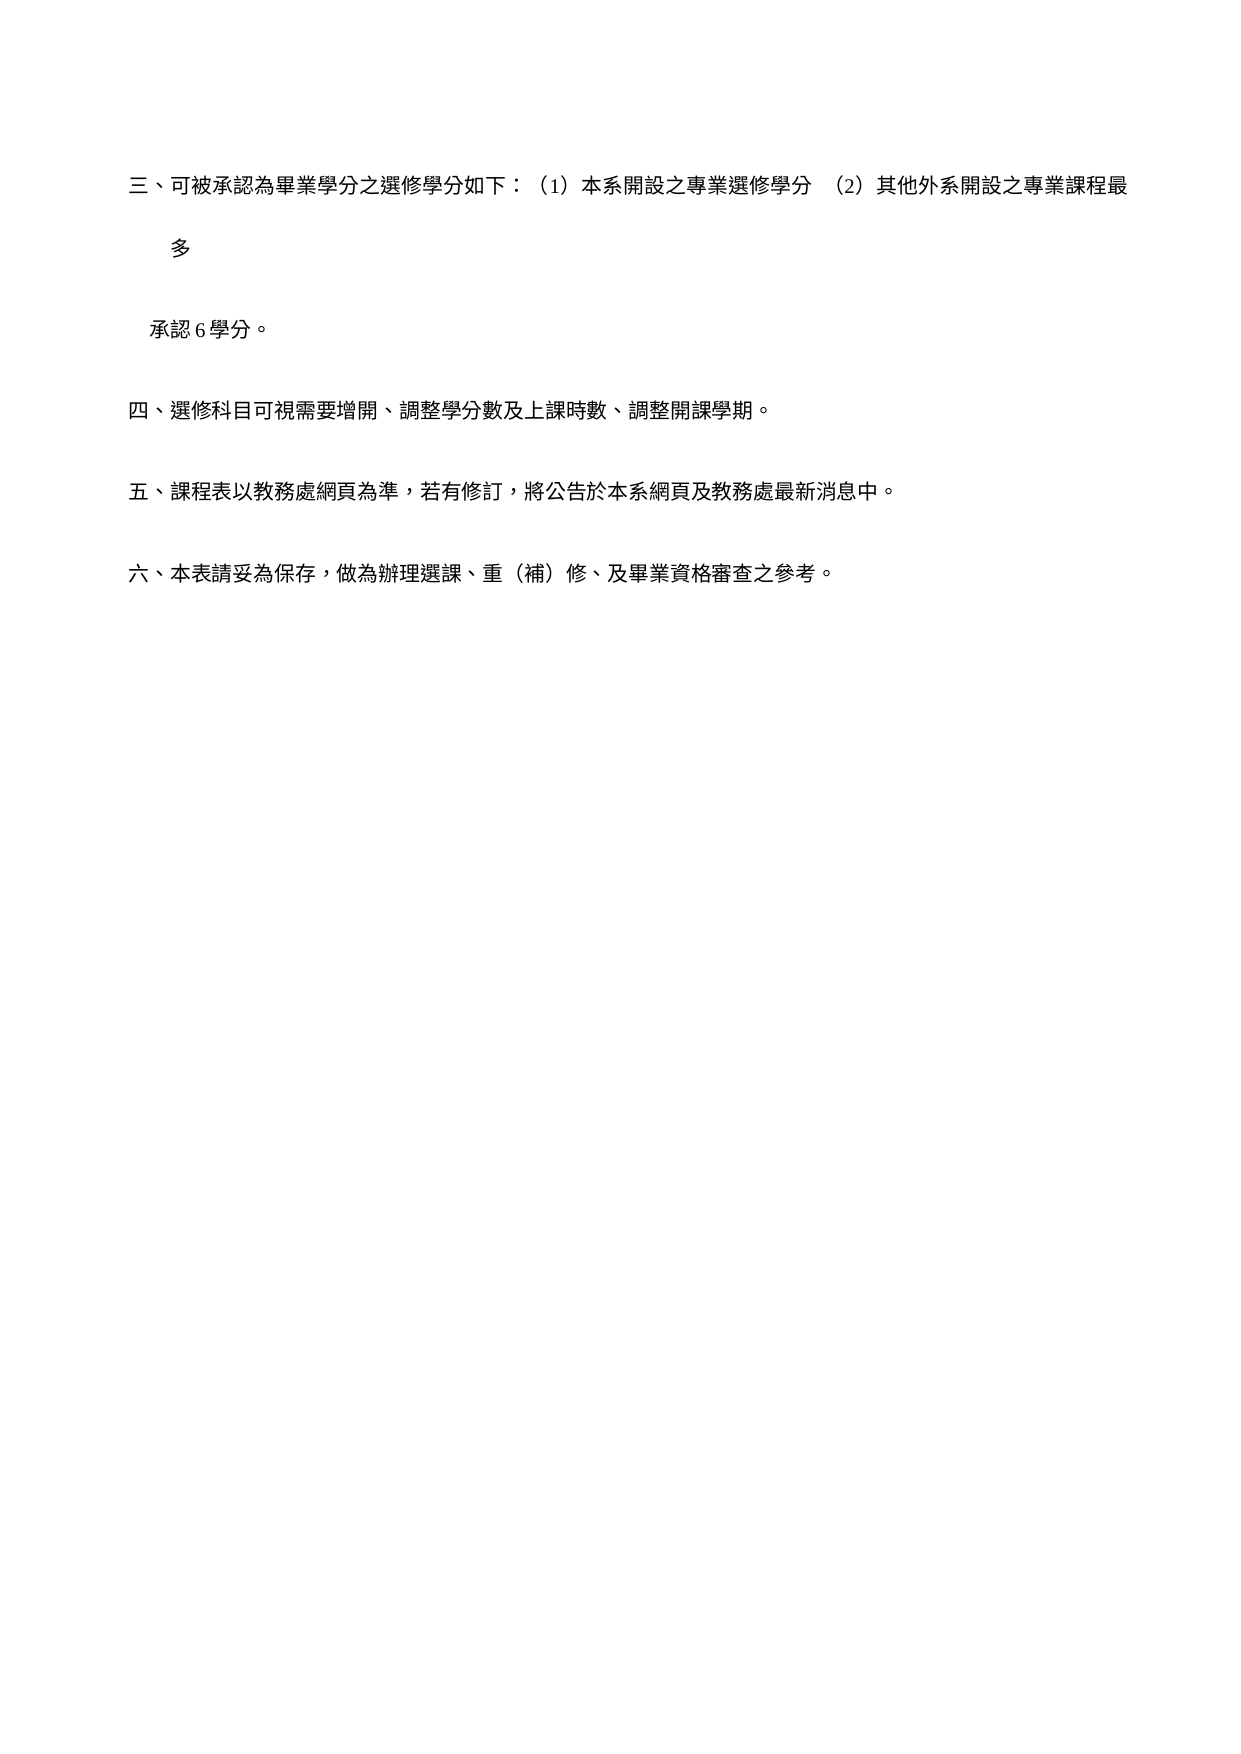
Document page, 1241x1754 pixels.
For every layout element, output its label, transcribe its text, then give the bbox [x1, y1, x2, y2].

table_cell 三、可被承認為畢業學分之選修學分如下：（1）本系開設之專業選修學分 （2）其他外系開設之專業課程最多 承認6學分。 [125, 124, 1131, 349]
table_cell 六、本表請妥為保存，做為辦理選課、重（補）修、及畢業資格審查之參考。 [125, 512, 1131, 593]
table_cell 五、課程表以教務處網頁為準，若有修訂，將公告於本系網頁及教務處最新消息中。 [125, 430, 1131, 512]
table_cell 四、選修科目可視需要增開、調整學分數及上課時數、調整開課學期。 [125, 349, 1131, 430]
